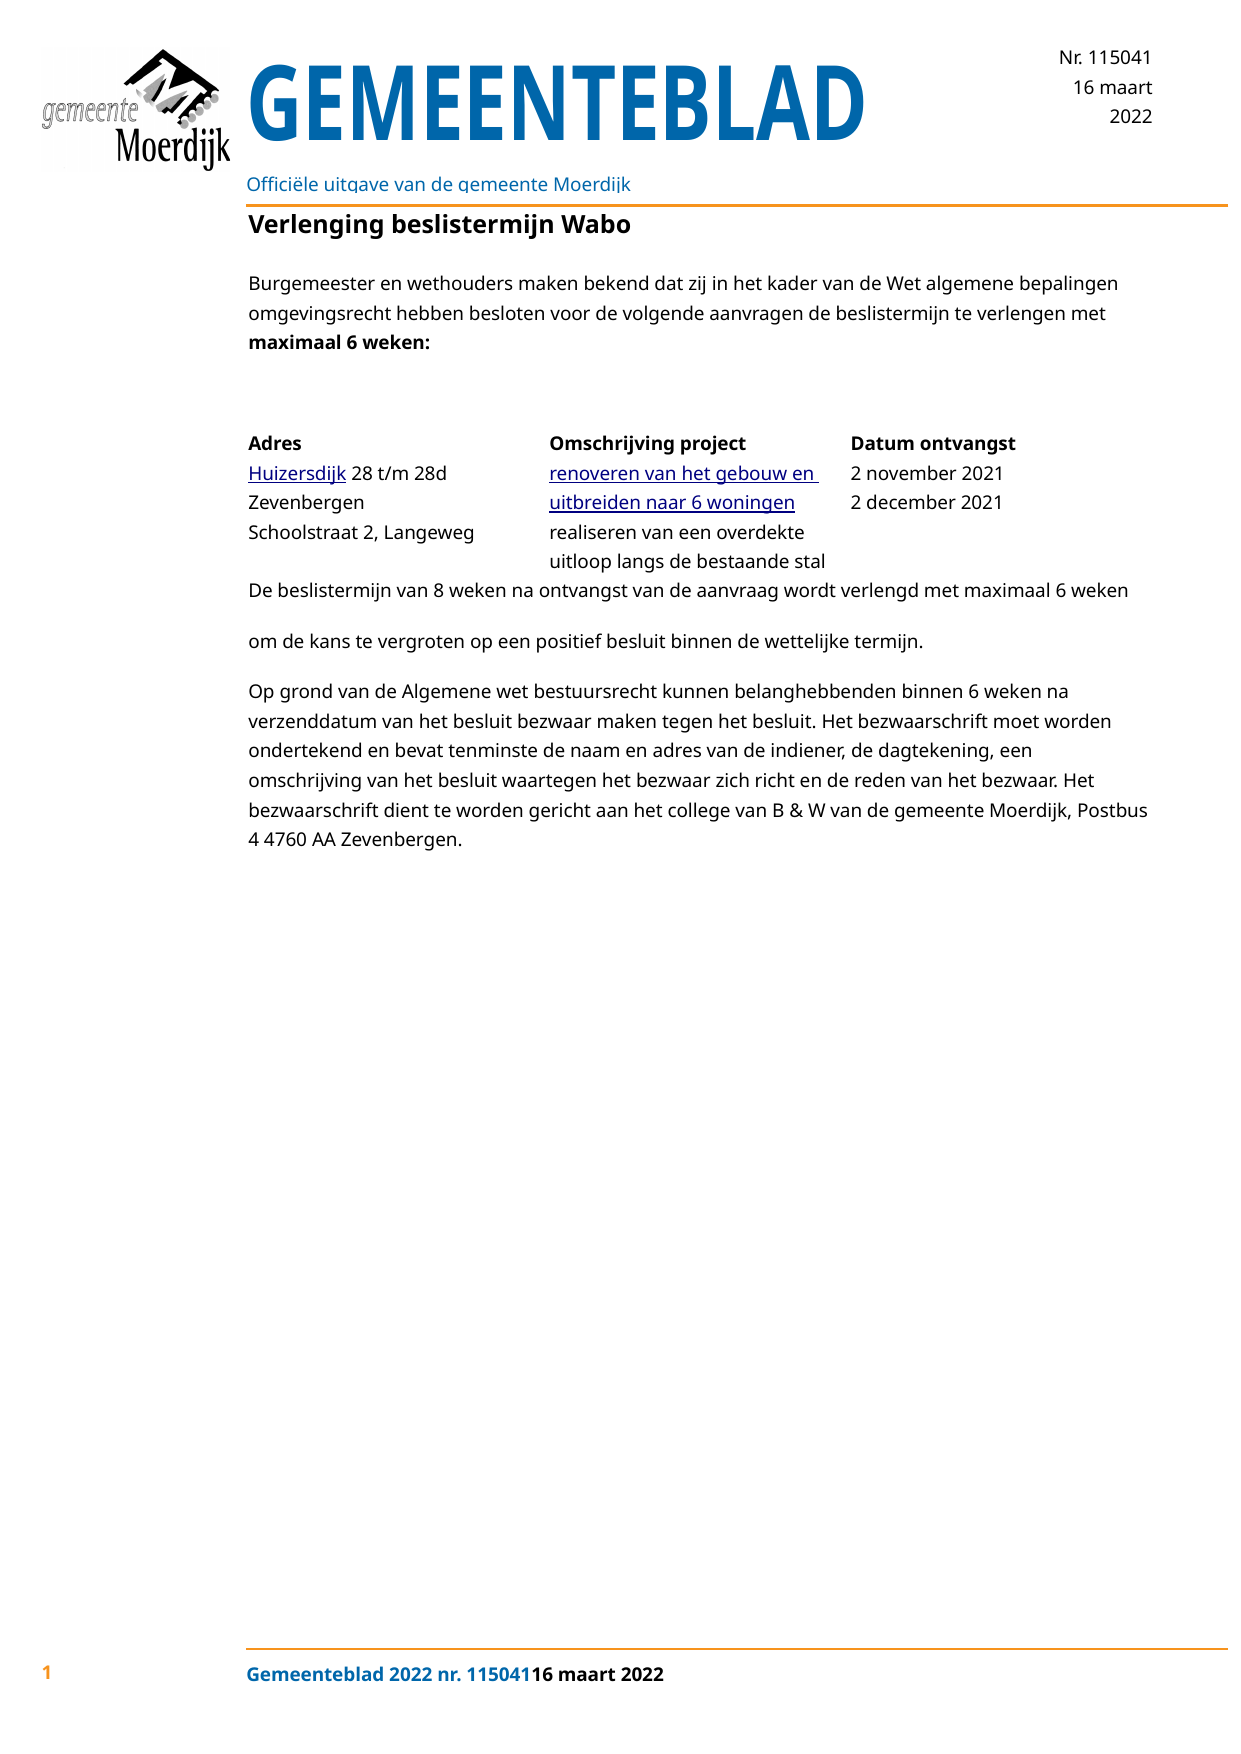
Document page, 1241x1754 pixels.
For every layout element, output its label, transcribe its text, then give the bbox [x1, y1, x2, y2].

text De beslistermijn van 8 weken na ontvangst van de aanvraag wordt verlengd met maximaal 6 weken [248, 578, 1152, 603]
table_header Omschrijving project renoveren van het gebouw en uitbreiden naar 6 woningen realiseren van een overdekte uitloop langs de bestaande stal [549, 430, 850, 574]
text Verlenging beslistermijn Wabo [248, 207, 1152, 241]
text Op grond van de Algemene wet bestuursrecht kunnen belanghebbenden binnen 6 weken na verzenddatum van het besluit bezwaar maken tegen het besluit. Het bezwaarschrift moet worden ondertekend en bevat tenminste de naam en adres van de indiener, de dagtekening, een omschrijving van het besluit waartegen het bezwaar zich richt en de reden van het bezwaar. Het bezwaarschrift dient te worden gericht aan het college van B & W van de gemeente Moerdijk, Postbus 4 4760 AA Zevenbergen. [248, 678, 1152, 852]
table_header Datum ontvangst 2 november 2021 2 december 2021 [850, 430, 1152, 574]
picture [41, 47, 231, 172]
text om de kans te vergroten op een positief besluit binnen de wettelijke termijn. [248, 628, 1152, 654]
table_header Adres Huizersdijk 28 t/m 28d Zevenbergen Schoolstraat 2, Langeweg [248, 430, 549, 574]
text Burgemeester en wethouders maken bekend dat zij in het kader van de Wet algemene bepalingen omgevingsrecht hebben besloten voor de volgende aanvragen de beslistermijn te verlengen met maximaal 6 weken: [248, 270, 1152, 355]
